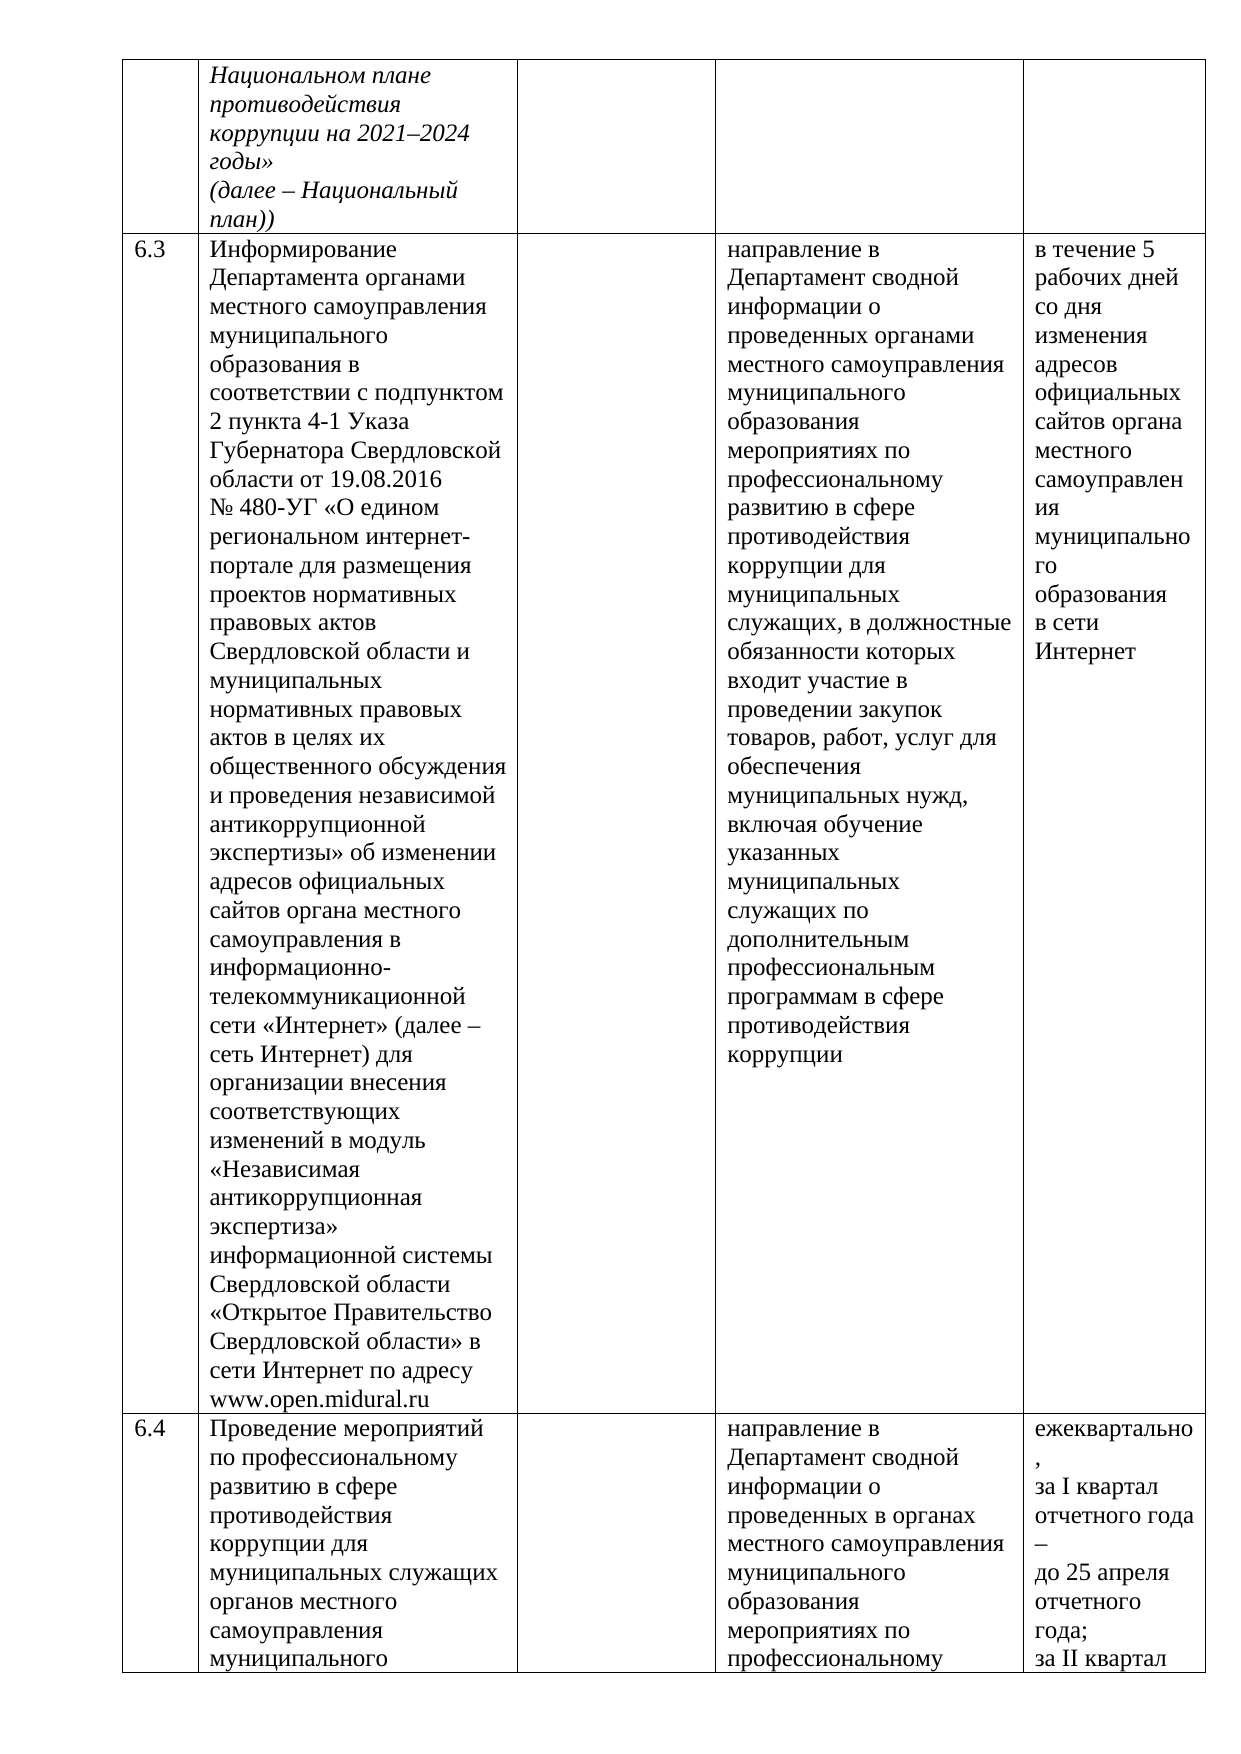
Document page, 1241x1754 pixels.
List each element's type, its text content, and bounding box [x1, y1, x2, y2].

table_cell ежеквартально, за I квартал отчетного года – до 25 апреля отчетного года; за II квартал [1024, 1414, 1205, 1672]
table_cell [1024, 60, 1205, 233]
table_cell [518, 1414, 715, 1672]
table_cell 6.3 [123, 234, 198, 1412]
table_cell Проведение мероприятий по профессиональному развитию в сфере противодействия коррупции для муниципальных служащих органов местного самоуправления муниципального [199, 1414, 517, 1672]
table_cell [518, 234, 715, 1412]
table_cell в течение 5 рабочих дней со дня изменения адресов официальных сайтов органа местного самоуправления муниципального образования в сети Интернет [1024, 234, 1205, 1412]
table_cell Информирование Департамента органами местного самоуправления муниципального образования в соответствии с подпунктом 2 пункта 4-1 Указа Губернатора Свердловской области от 19.08.2016 № 480-УГ «О едином региональном интернет-портале для размещения проектов нормативных правовых актов Свердловской области и муниципальных нормативных правовых актов в целях их общественного обсуждения и проведения независимой антикоррупционной экспертизы» об изменении адресов официальных сайтов органа местного самоуправления в информационно-телекоммуникационной сети «Интернет» (далее – сеть Интернет) для организации внесения соответствующих изменений в модуль «Независимая антикоррупционная экспертиза» информационной системы Свердловской области «Открытое Правительство Свердловской области» в сети Интернет по адресу www.open.midural.ru [199, 234, 517, 1412]
table_cell направление в Департамент сводной информации о проведенных в органах местного самоуправления муниципального образования мероприятиях по профессиональному [716, 1414, 1023, 1672]
table_cell 6.4 [123, 1414, 198, 1672]
table_cell [716, 60, 1023, 233]
table_cell [123, 60, 198, 233]
table_cell [518, 60, 715, 233]
table_cell Национальном плане противодействия коррупции на 2021–2024 годы» (далее – Национальный план)) [199, 60, 517, 233]
table_cell направление в Департамент сводной информации о проведенных органами местного самоуправления муниципального образования мероприятиях по профессиональному развитию в сфере противодействия коррупции для муниципальных служащих, в должностные обязанности которых входит участие в проведении закупок товаров, работ, услуг для обеспечения муниципальных нужд, включая обучение указанных муниципальных служащих по дополнительным профессиональным программам в сфере противодействия коррупции [716, 234, 1023, 1412]
